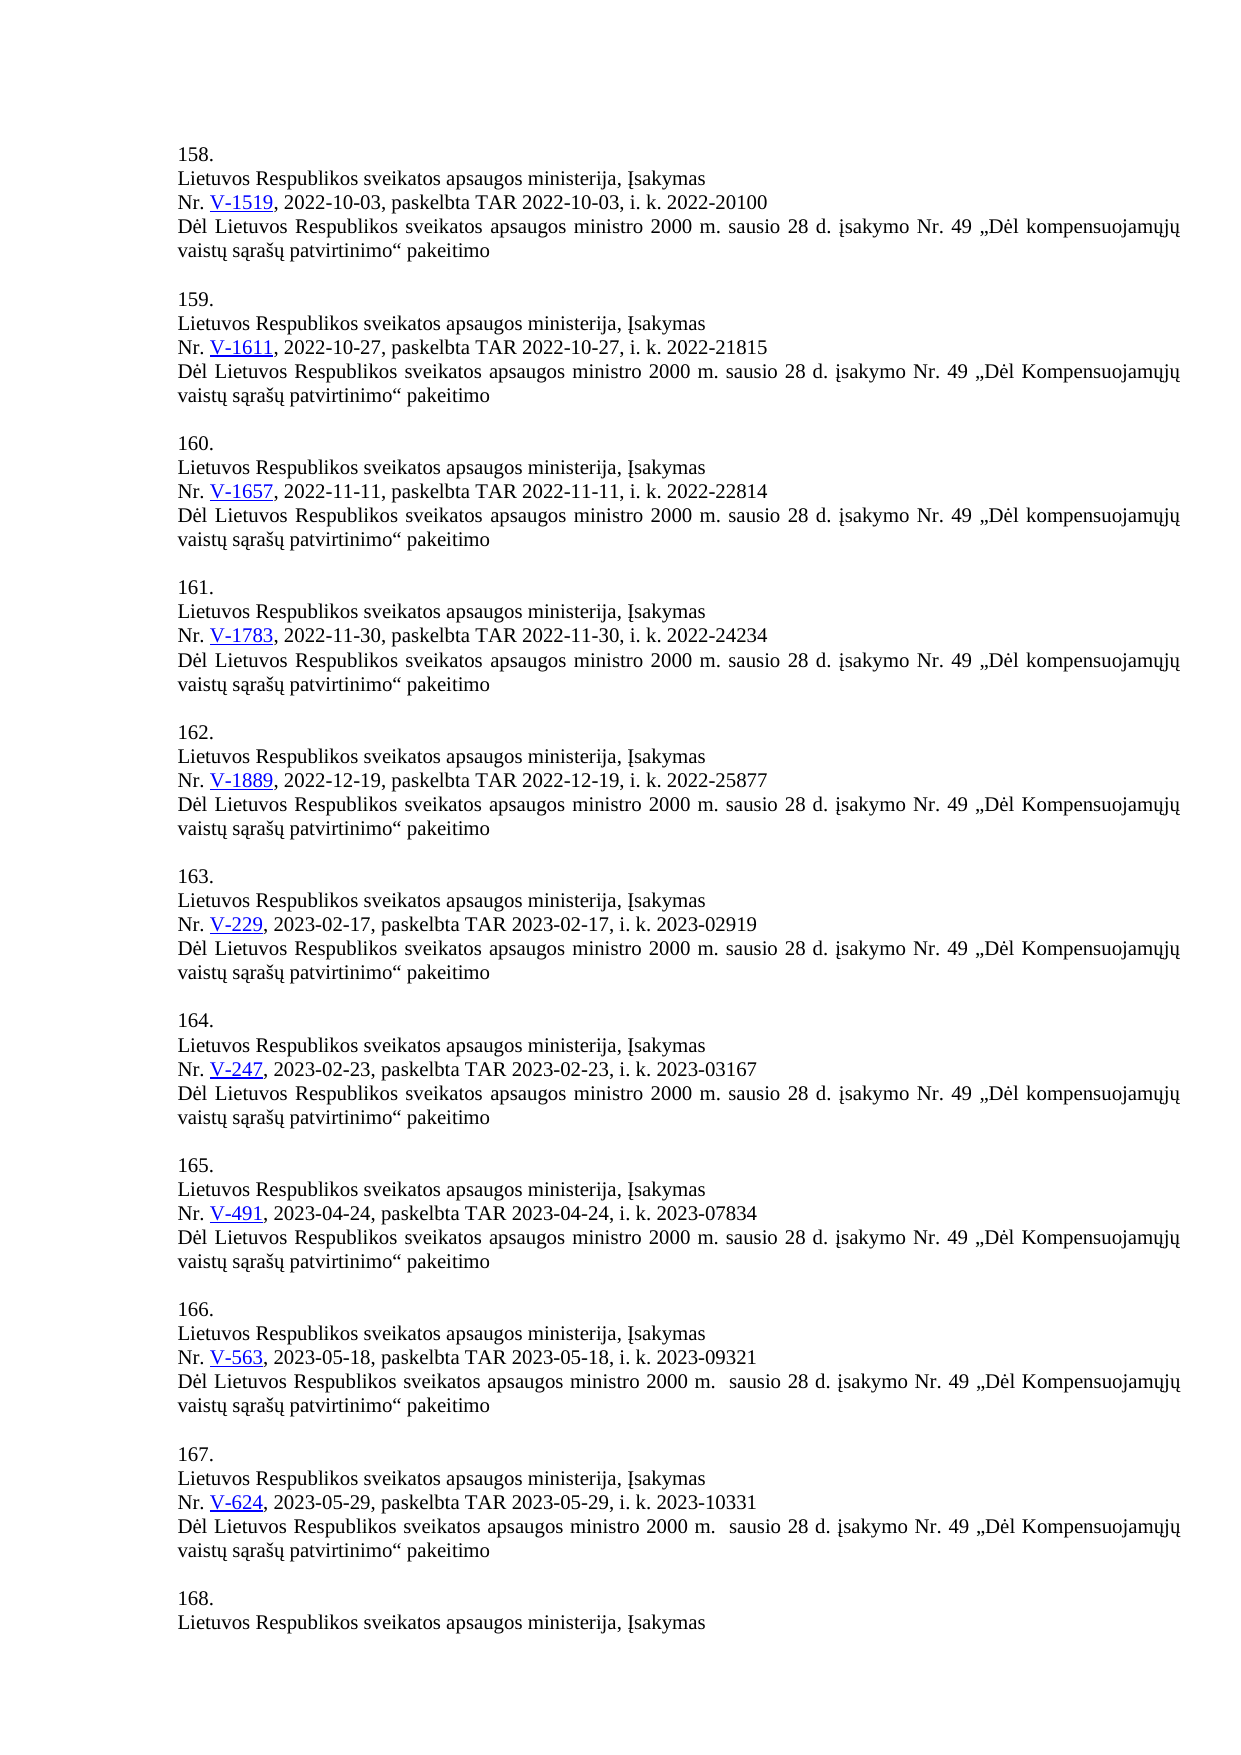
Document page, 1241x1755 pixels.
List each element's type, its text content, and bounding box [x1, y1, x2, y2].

text Dėl Lietuvos Respublikos sveikatos apsaugos ministro 2000 m. sausio 28 d. įsakymo Nr. 49 „Dėl Kompensuojamųjų vaistų sąrašų patvirtinimo“ pakeitimo [177, 792, 1181, 840]
text Dėl Lietuvos Respublikos sveikatos apsaugos ministro 2000 m. sausio 28 d. įsakymo Nr. 49 „Dėl kompensuojamųjų vaistų sąrašų patvirtinimo“ pakeitimo [177, 503, 1181, 551]
text Lietuvos Respublikos sveikatos apsaugos ministerija, Įsakymas [177, 1321, 1181, 1345]
text Nr. V-563, 2023-05-18, paskelbta TAR 2023-05-18, i. k. 2023-09321 [177, 1345, 1181, 1369]
text 161. [177, 575, 1181, 599]
text 162. [177, 720, 1181, 744]
text Lietuvos Respublikos sveikatos apsaugos ministerija, Įsakymas [177, 744, 1181, 768]
text Nr. V-1519, 2022-10-03, paskelbta TAR 2022-10-03, i. k. 2022-20100 [177, 190, 1181, 214]
text Nr. V-229, 2023-02-17, paskelbta TAR 2023-02-17, i. k. 2023-02919 [177, 912, 1181, 936]
text 168. [177, 1586, 1181, 1610]
text Nr. V-624, 2023-05-29, paskelbta TAR 2023-05-29, i. k. 2023-10331 [177, 1490, 1181, 1514]
text Nr. V-1783, 2022-11-30, paskelbta TAR 2022-11-30, i. k. 2022-24234 [177, 623, 1181, 647]
text Nr. V-1657, 2022-11-11, paskelbta TAR 2022-11-11, i. k. 2022-22814 [177, 479, 1181, 503]
text Nr. V-491, 2023-04-24, paskelbta TAR 2023-04-24, i. k. 2023-07834 [177, 1201, 1181, 1225]
text 163. [177, 864, 1181, 888]
text Lietuvos Respublikos sveikatos apsaugos ministerija, Įsakymas [177, 311, 1181, 335]
text Dėl Lietuvos Respublikos sveikatos apsaugos ministro 2000 m. sausio 28 d. įsakymo Nr. 49 „Dėl Kompensuojamųjų vaistų sąrašų patvirtinimo“ pakeitimo [177, 1225, 1181, 1273]
text Lietuvos Respublikos sveikatos apsaugos ministerija, Įsakymas [177, 599, 1181, 623]
text Dėl Lietuvos Respublikos sveikatos apsaugos ministro 2000 m. sausio 28 d. įsakymo Nr. 49 „Dėl Kompensuojamųjų vaistų sąrašų patvirtinimo“ pakeitimo [177, 1369, 1181, 1417]
text 166. [177, 1297, 1181, 1321]
text Nr. V-247, 2023-02-23, paskelbta TAR 2023-02-23, i. k. 2023-03167 [177, 1057, 1181, 1081]
text 165. [177, 1153, 1181, 1177]
text Nr. V-1611, 2022-10-27, paskelbta TAR 2022-10-27, i. k. 2022-21815 [177, 335, 1181, 359]
text Lietuvos Respublikos sveikatos apsaugos ministerija, Įsakymas [177, 166, 1181, 190]
text 159. [177, 287, 1181, 311]
text Nr. V-1889, 2022-12-19, paskelbta TAR 2022-12-19, i. k. 2022-25877 [177, 768, 1181, 792]
text 167. [177, 1442, 1181, 1466]
text Dėl Lietuvos Respublikos sveikatos apsaugos ministro 2000 m. sausio 28 d. įsakymo Nr. 49 „Dėl Kompensuojamųjų vaistų sąrašų patvirtinimo“ pakeitimo [177, 936, 1181, 984]
text 158. [177, 142, 1181, 166]
text Dėl Lietuvos Respublikos sveikatos apsaugos ministro 2000 m. sausio 28 d. įsakymo Nr. 49 „Dėl kompensuojamųjų vaistų sąrašų patvirtinimo“ pakeitimo [177, 647, 1181, 696]
text Dėl Lietuvos Respublikos sveikatos apsaugos ministro 2000 m. sausio 28 d. įsakymo Nr. 49 „Dėl kompensuojamųjų vaistų sąrašų patvirtinimo“ pakeitimo [177, 1081, 1181, 1129]
text Lietuvos Respublikos sveikatos apsaugos ministerija, Įsakymas [177, 1032, 1181, 1057]
text Dėl Lietuvos Respublikos sveikatos apsaugos ministro 2000 m. sausio 28 d. įsakymo Nr. 49 „Dėl Kompensuojamųjų vaistų sąrašų patvirtinimo“ pakeitimo [177, 359, 1181, 407]
text Dėl Lietuvos Respublikos sveikatos apsaugos ministro 2000 m. sausio 28 d. įsakymo Nr. 49 „Dėl Kompensuojamųjų vaistų sąrašų patvirtinimo“ pakeitimo [177, 1514, 1181, 1562]
text Lietuvos Respublikos sveikatos apsaugos ministerija, Įsakymas [177, 455, 1181, 479]
text Lietuvos Respublikos sveikatos apsaugos ministerija, Įsakymas [177, 1177, 1181, 1201]
text Lietuvos Respublikos sveikatos apsaugos ministerija, Įsakymas [177, 1466, 1181, 1490]
text 160. [177, 431, 1181, 455]
text Dėl Lietuvos Respublikos sveikatos apsaugos ministro 2000 m. sausio 28 d. įsakymo Nr. 49 „Dėl kompensuojamųjų vaistų sąrašų patvirtinimo“ pakeitimo [177, 214, 1181, 262]
text Lietuvos Respublikos sveikatos apsaugos ministerija, Įsakymas [177, 888, 1181, 912]
text 164. [177, 1008, 1181, 1032]
text Lietuvos Respublikos sveikatos apsaugos ministerija, Įsakymas [177, 1610, 1181, 1634]
